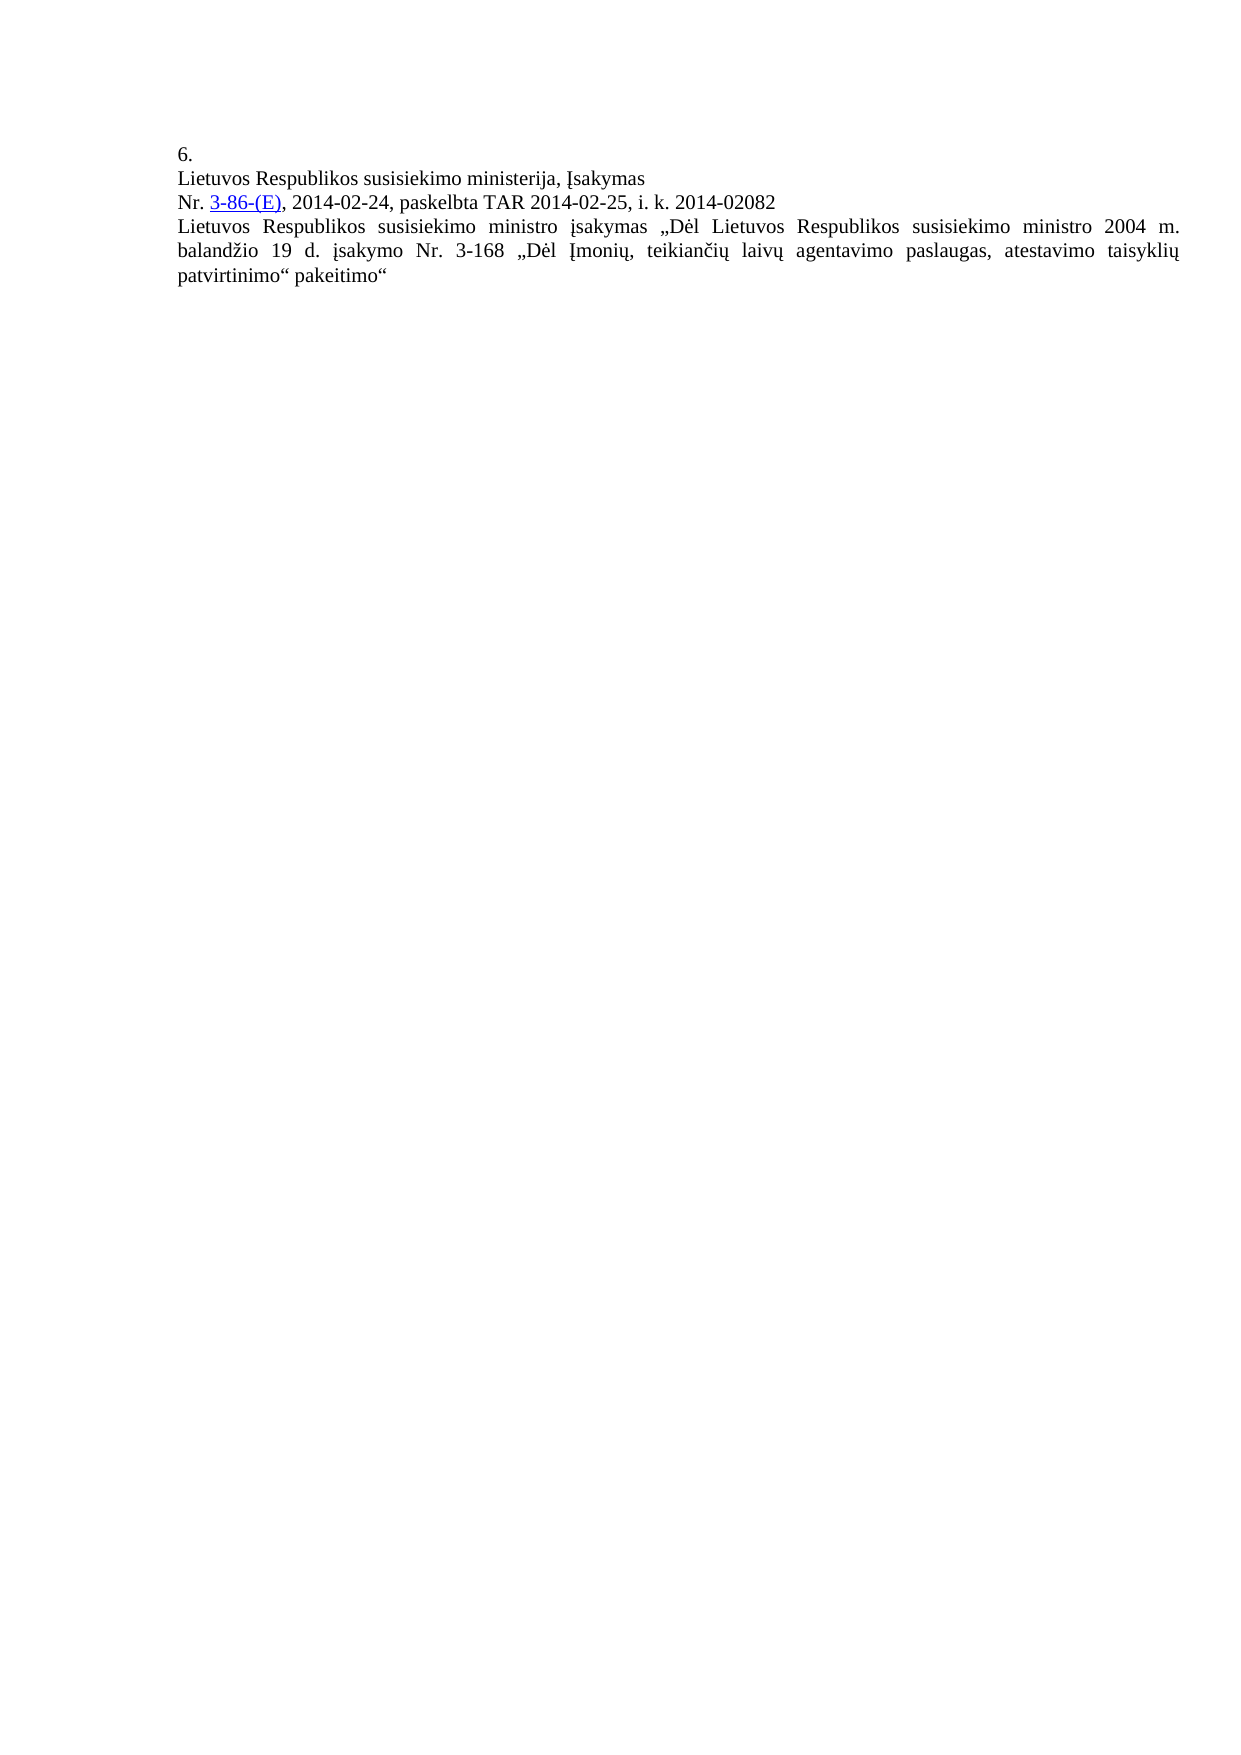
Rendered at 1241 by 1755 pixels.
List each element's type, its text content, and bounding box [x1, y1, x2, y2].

text Lietuvos Respublikos susisiekimo ministerija, Įsakymas [177, 166, 1181, 190]
text Lietuvos Respublikos susisiekimo ministro įsakymas „Dėl Lietuvos Respublikos susisiekimo ministro 2004 m. balandžio 19 d. įsakymo Nr. 3-168 „Dėl Įmonių, teikiančių laivų agentavimo paslaugas, atestavimo taisyklių patvirtinimo“ pakeitimo“ [177, 214, 1181, 287]
text 6. [177, 142, 1181, 166]
text Nr. 3-86-(E), 2014-02-24, paskelbta TAR 2014-02-25, i. k. 2014-02082 [177, 190, 1181, 214]
